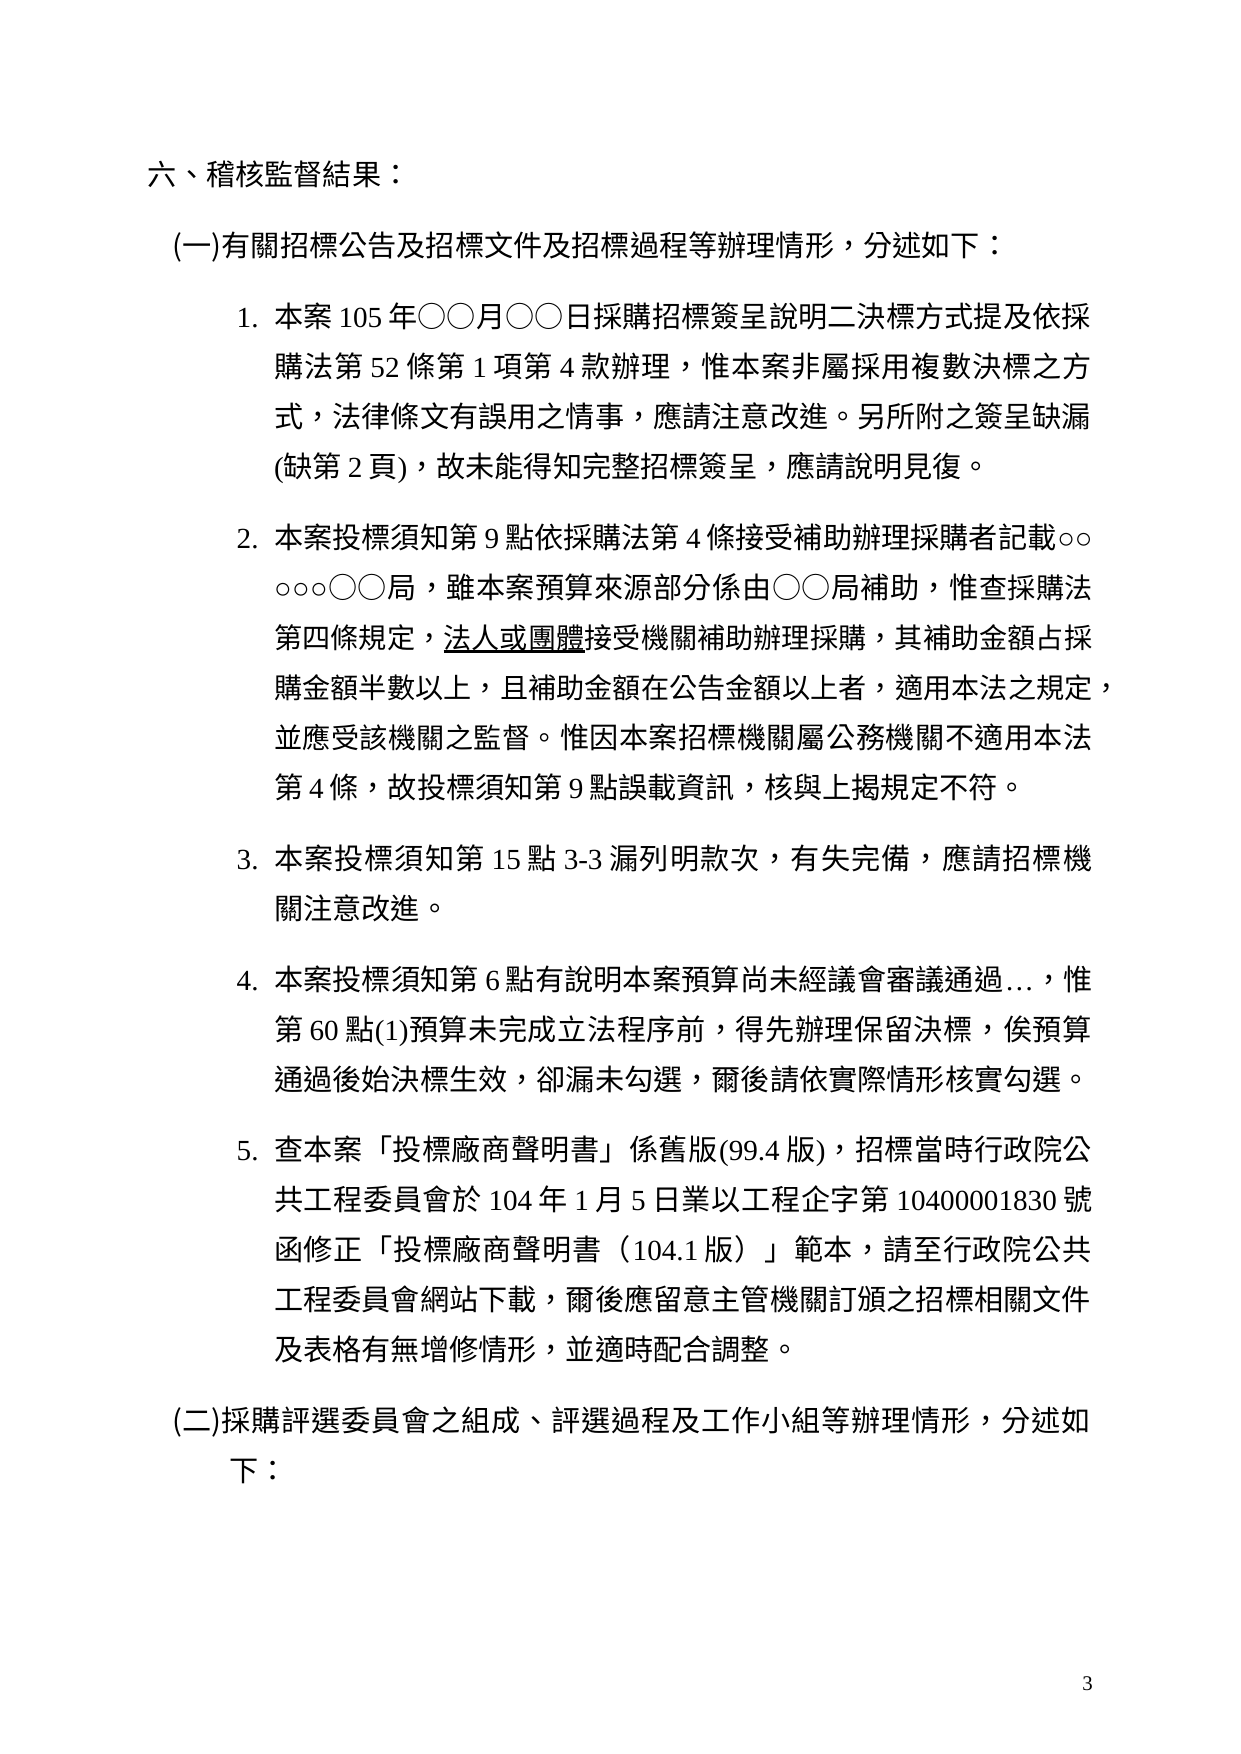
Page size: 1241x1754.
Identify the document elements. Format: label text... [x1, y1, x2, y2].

list 本案105年○○月○○日採購招標簽呈說明二決標方式提及依採購法第52條第1項第4款辦理，惟本案非屬採用複數決標之方式，法律條文有誤用之情事，應請注意改進。另所附之簽呈缺漏(缺第2頁)，故未能得知完整招標簽呈，應請說明見復。 [236, 287, 1092, 487]
list 有關招標公告及招標文件及招標過程等辦理情形，分述如下： [172, 217, 1092, 267]
list 本案投標須知第15點3-3漏列明款次，有失完備，應請招標機關注意改進。 [236, 829, 1092, 929]
list 查本案「投標廠商聲明書」係舊版(99.4版)，招標當時行政院公共工程委員會於104年1月5日業以工程企字第10400001830號函修正「投標廠商聲明書（104.1版）」範本，請至行政院公共工程委員會網站下載，爾後應留意主管機關訂頒之招標相關文件及表格有無增修情形，並適時配合調整。 [236, 1121, 1092, 1371]
list 稽核監督結果： [148, 146, 1092, 196]
list 本案投標須知第6點有說明本案預算尚未經議會審議通過…，惟第60點(1)預算未完成立法程序前，得先辦理保留決標，俟預算通過後始決標生效，卻漏未勾選，爾後請依實際情形核實勾選。 [236, 950, 1092, 1100]
list 本案投標須知第9點依採購法第4條接受補助辦理採購者記載○○○○○○○局，雖本案預算來源部分係由○○局補助，惟查採購法第四條規定，法人或團體接受機關補助辦理採購，其補助金額占採購金額半數以上，且補助金額在公告金額以上者，適用本法之規定，並應受該機關之監督。惟因本案招標機關屬公務機關不適用本法第4條，故投標須知第9點誤載資訊，核與上揭規定不符。 [236, 508, 1092, 808]
list 採購評選委員會之組成、評選過程及工作小組等辦理情形，分述如下： [172, 1392, 1092, 1492]
